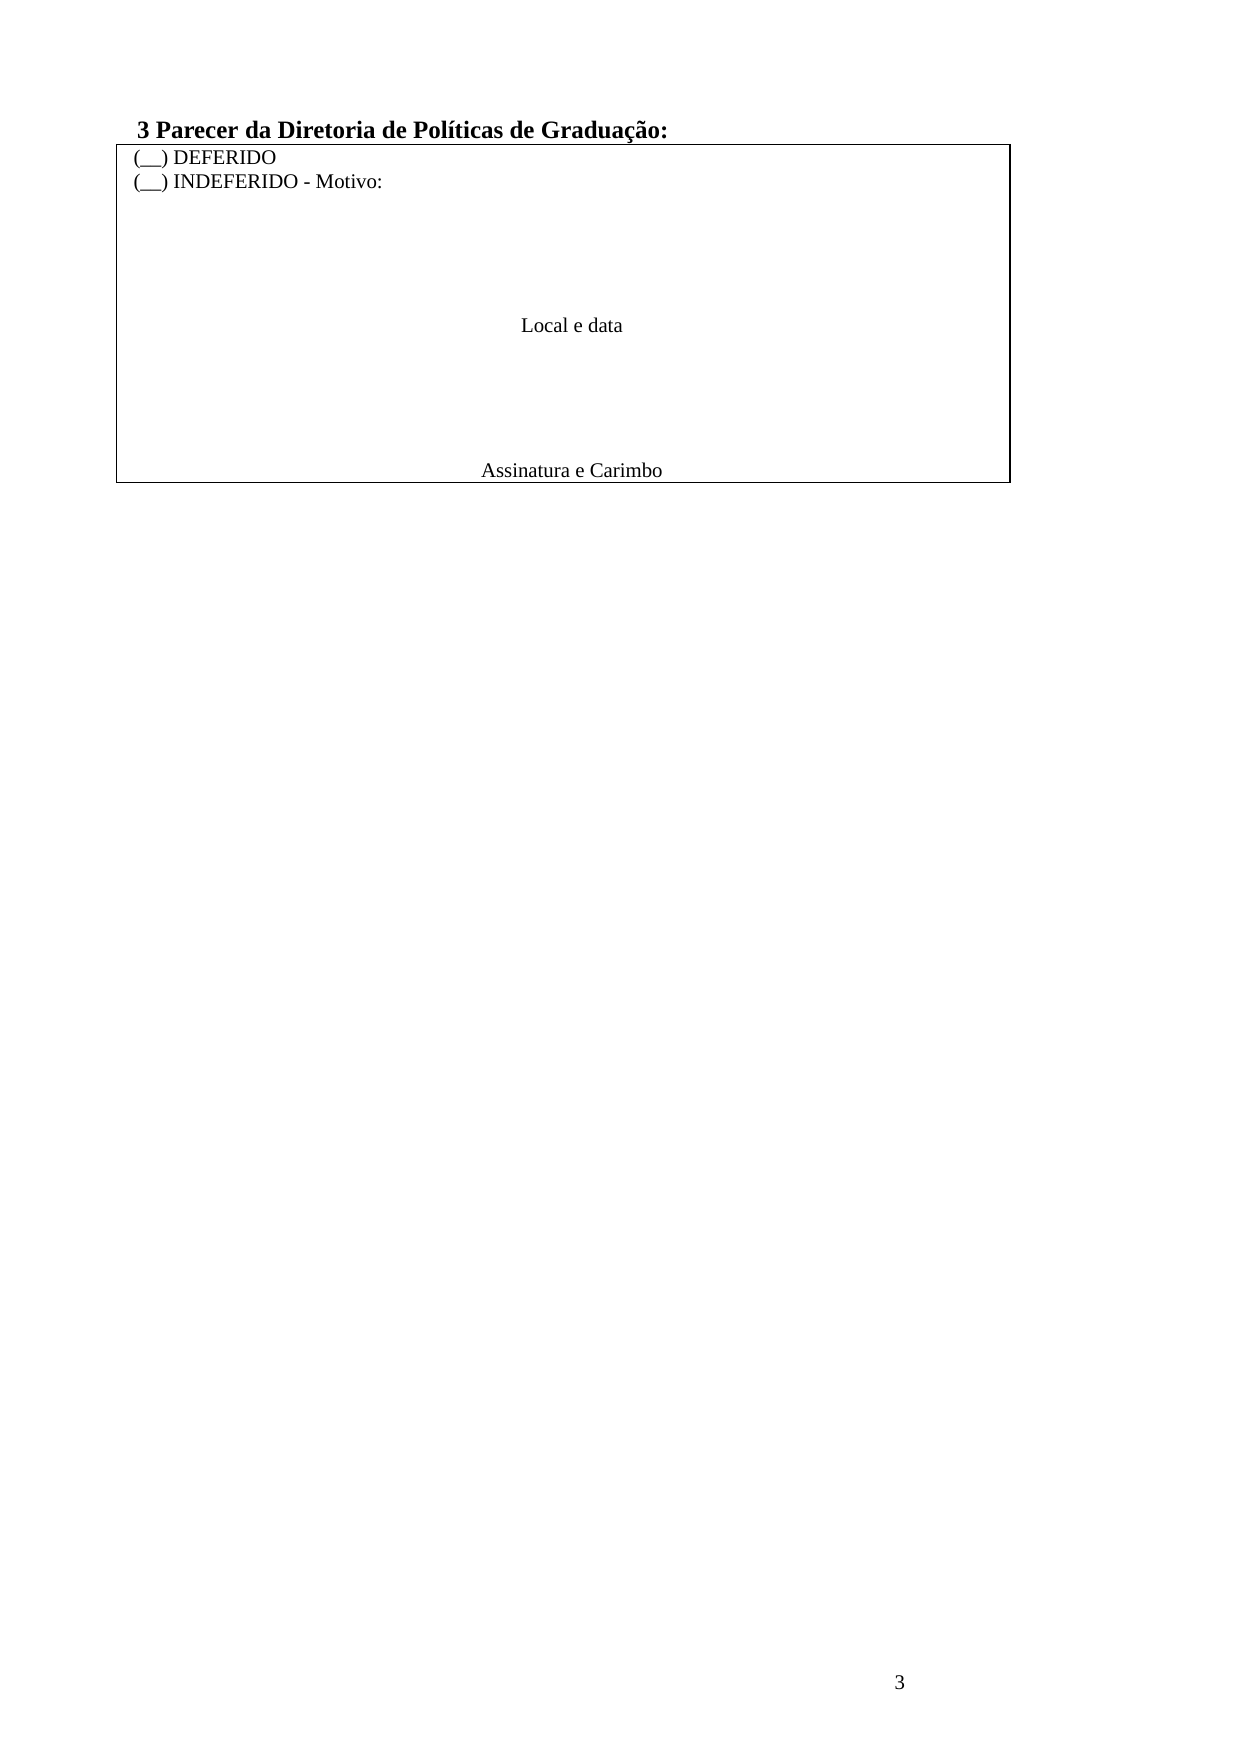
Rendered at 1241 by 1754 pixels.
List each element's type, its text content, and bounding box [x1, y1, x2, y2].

table_header (__) DEFERIDO (__) INDEFERIDO - Motivo: Local e data Assinatura e Carimbo [117, 145, 1009, 482]
text 3 Parecer da Diretoria de Políticas de Graduação: [137, 115, 1137, 144]
